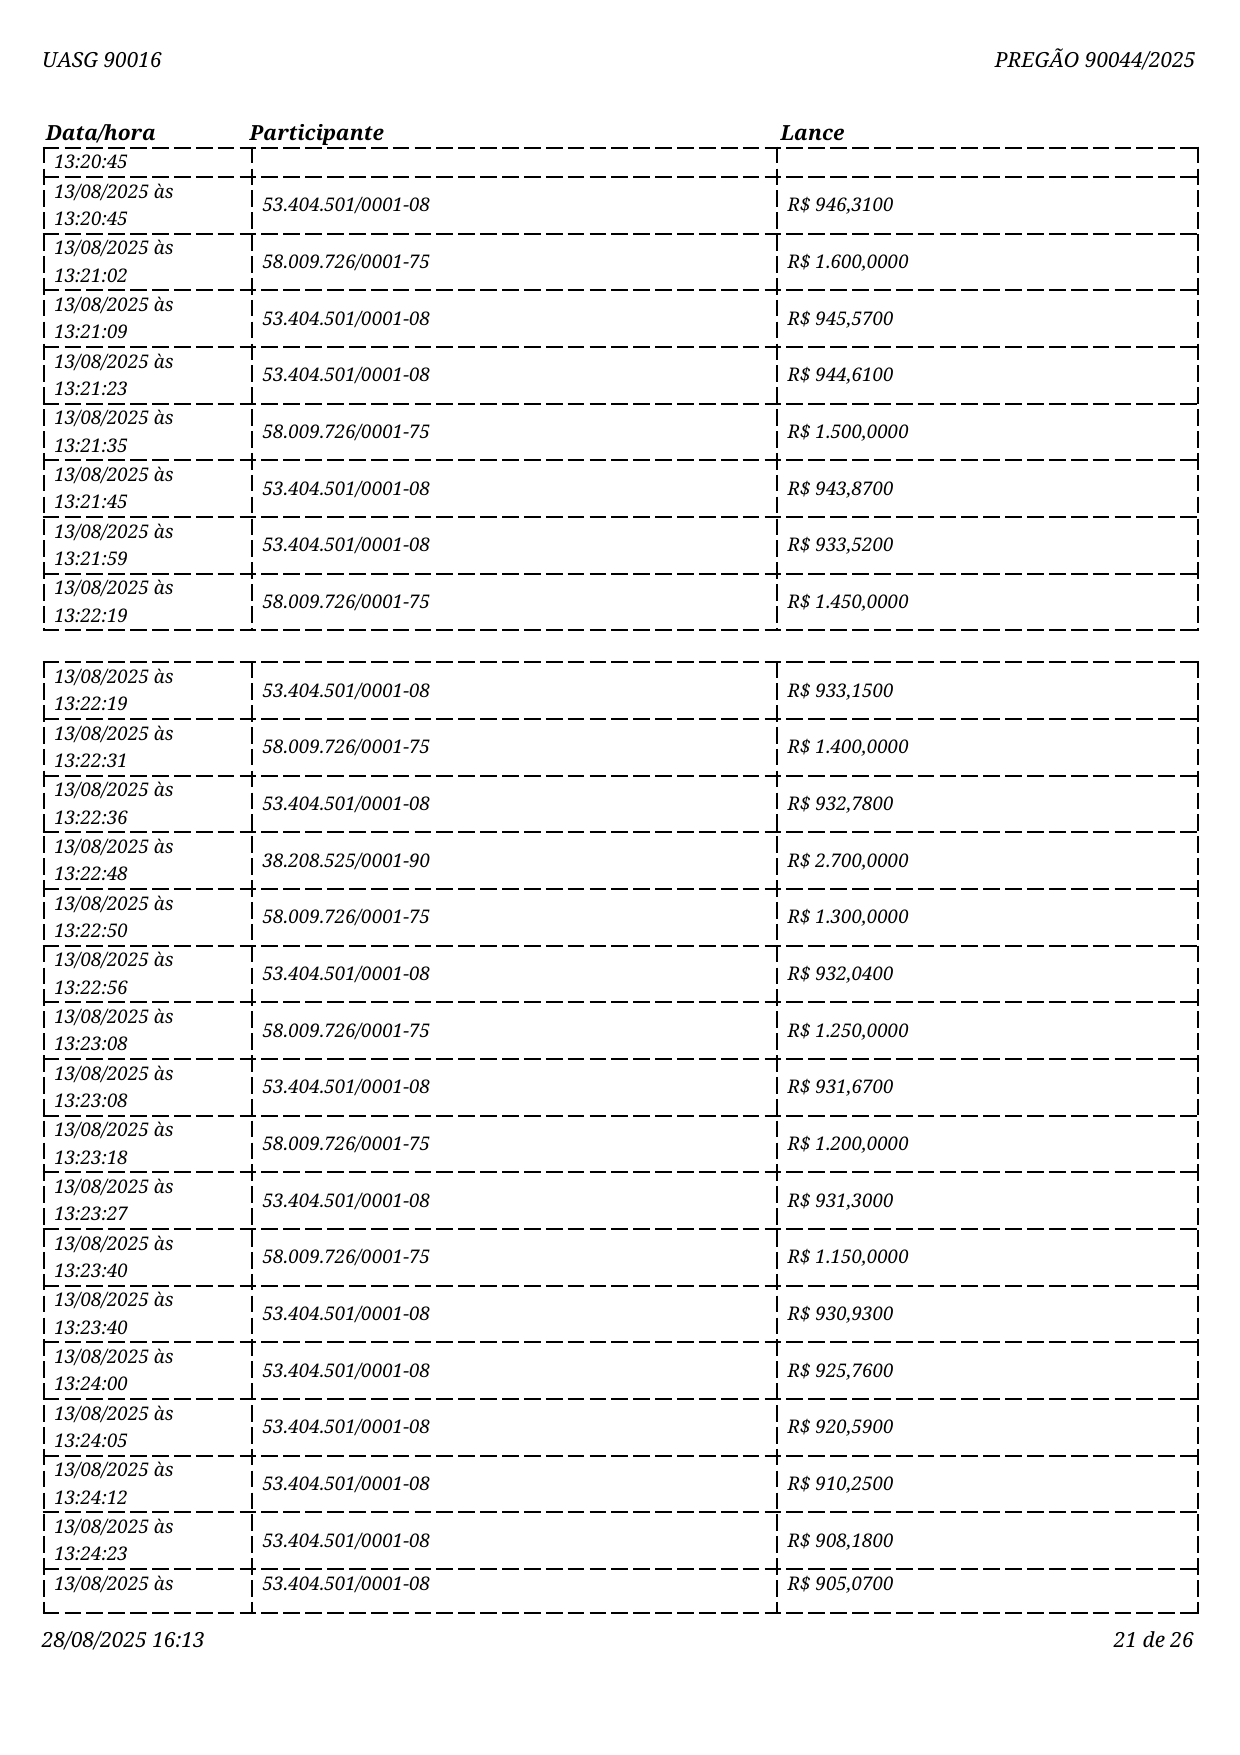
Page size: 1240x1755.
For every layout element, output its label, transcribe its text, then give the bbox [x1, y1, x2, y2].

table_cell 13/08/2025 às 13:24:23 [44, 1511, 252, 1568]
table_cell 53.404.501/0001-08 [252, 945, 777, 1001]
table_cell 13/08/2025 às 13:20:45 [44, 176, 252, 233]
table_header R$ 933,1500 [777, 661, 1198, 718]
table_cell 13/08/2025 às 13:22:48 [44, 831, 252, 888]
table_cell [252, 147, 777, 176]
table_cell 58.009.726/0001-75 [252, 718, 777, 774]
table_cell R$ 925,7600 [777, 1341, 1198, 1398]
table_cell 13/08/2025 às 13:23:08 [44, 1058, 252, 1114]
table_cell R$ 931,3000 [777, 1171, 1198, 1228]
table_cell 53.404.501/0001-08 [252, 1511, 777, 1568]
table_cell 53.404.501/0001-08 [252, 1455, 777, 1511]
table_cell 13/08/2025 às [44, 1568, 252, 1612]
table_cell 13/08/2025 às 13:21:45 [44, 459, 252, 516]
table_cell R$ 1.150,0000 [777, 1228, 1198, 1284]
table_cell 53.404.501/0001-08 [252, 459, 777, 516]
table_cell 13/08/2025 às 13:24:05 [44, 1398, 252, 1454]
table_cell R$ 1.200,0000 [777, 1115, 1198, 1171]
table_cell 53.404.501/0001-08 [252, 289, 777, 346]
table_cell 13/08/2025 às 13:23:27 [44, 1171, 252, 1228]
table_cell R$ 943,8700 [777, 459, 1198, 516]
table_cell R$ 933,5200 [777, 516, 1198, 573]
table_cell 13/08/2025 às 13:21:59 [44, 516, 252, 573]
table_cell 53.404.501/0001-08 [252, 1568, 777, 1612]
table_cell 13/08/2025 às 13:21:35 [44, 403, 252, 459]
table_cell 53.404.501/0001-08 [252, 176, 777, 233]
table_cell R$ 1.500,0000 [777, 403, 1198, 459]
table_cell R$ 1.250,0000 [777, 1001, 1198, 1058]
table_cell 53.404.501/0001-08 [252, 1341, 777, 1398]
table_header 53.404.501/0001-08 [252, 661, 777, 718]
table_cell 13/08/2025 às 13:22:36 [44, 775, 252, 831]
table_cell R$ 946,3100 [777, 176, 1198, 233]
table_cell R$ 932,0400 [777, 945, 1198, 1001]
table_cell R$ 930,9300 [777, 1285, 1198, 1341]
table_cell 38.208.525/0001-90 [252, 831, 777, 888]
table_cell 58.009.726/0001-75 [252, 403, 777, 459]
table_cell 13/08/2025 às 13:22:31 [44, 718, 252, 774]
table_cell R$ 2.700,0000 [777, 831, 1198, 888]
table_cell 53.404.501/0001-08 [252, 775, 777, 831]
table_cell 13/08/2025 às 13:21:02 [44, 233, 252, 289]
table_cell 13/08/2025 às 13:21:23 [44, 346, 252, 403]
table_cell 53.404.501/0001-08 [252, 1171, 777, 1228]
table_cell 58.009.726/0001-75 [252, 1115, 777, 1171]
table_cell 58.009.726/0001-75 [252, 1228, 777, 1284]
table_cell 58.009.726/0001-75 [252, 1001, 777, 1058]
table_cell 58.009.726/0001-75 [252, 233, 777, 289]
table_cell 13:20:45 [44, 147, 252, 176]
table_cell 53.404.501/0001-08 [252, 1058, 777, 1114]
table_cell [777, 147, 1198, 176]
table_cell R$ 905,0700 [777, 1568, 1198, 1612]
table_cell 58.009.726/0001-75 [252, 573, 777, 629]
table_cell R$ 1.450,0000 [777, 573, 1198, 629]
table_cell R$ 910,2500 [777, 1455, 1198, 1511]
table_cell R$ 944,6100 [777, 346, 1198, 403]
table_cell 13/08/2025 às 13:23:40 [44, 1228, 252, 1284]
table_cell 13/08/2025 às 13:24:00 [44, 1341, 252, 1398]
table_cell 13/08/2025 às 13:23:08 [44, 1001, 252, 1058]
table_cell 13/08/2025 às 13:23:40 [44, 1285, 252, 1341]
table_cell R$ 1.600,0000 [777, 233, 1198, 289]
table_cell R$ 945,5700 [777, 289, 1198, 346]
table_cell 53.404.501/0001-08 [252, 1398, 777, 1454]
table_cell R$ 920,5900 [777, 1398, 1198, 1454]
table_cell R$ 1.400,0000 [777, 718, 1198, 774]
table_cell 13/08/2025 às 13:22:56 [44, 945, 252, 1001]
table_cell 58.009.726/0001-75 [252, 888, 777, 944]
table_cell 13/08/2025 às 13:22:19 [44, 573, 252, 629]
table_cell 13/08/2025 às 13:23:18 [44, 1115, 252, 1171]
table_cell 13/08/2025 às 13:21:09 [44, 289, 252, 346]
table_cell R$ 908,1800 [777, 1511, 1198, 1568]
table_cell 53.404.501/0001-08 [252, 516, 777, 573]
table_cell 53.404.501/0001-08 [252, 1285, 777, 1341]
table_cell 13/08/2025 às 13:24:12 [44, 1455, 252, 1511]
table_cell R$ 931,6700 [777, 1058, 1198, 1114]
table_cell 13/08/2025 às 13:22:50 [44, 888, 252, 944]
table_cell R$ 1.300,0000 [777, 888, 1198, 944]
table_header 13/08/2025 às 13:22:19 [44, 661, 252, 718]
table_cell R$ 932,7800 [777, 775, 1198, 831]
table_cell 53.404.501/0001-08 [252, 346, 777, 403]
